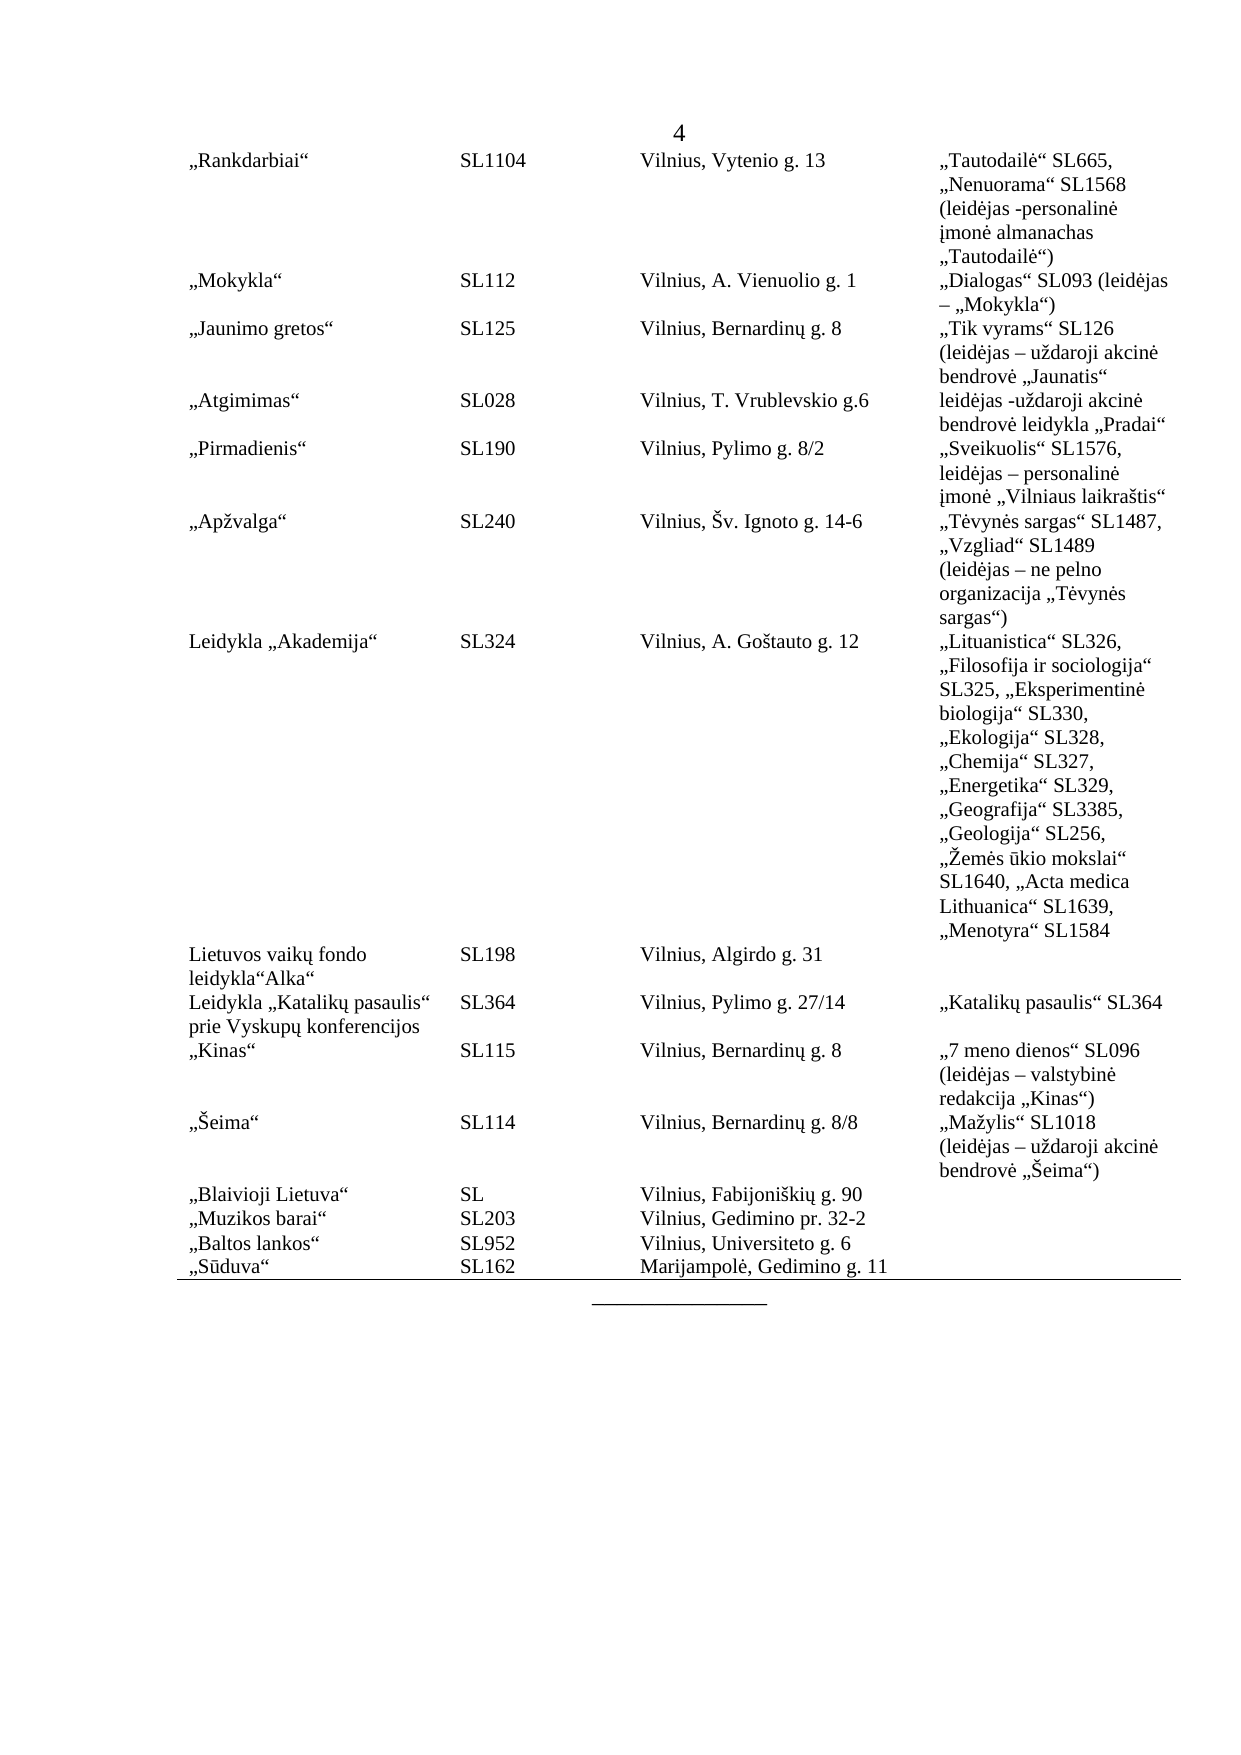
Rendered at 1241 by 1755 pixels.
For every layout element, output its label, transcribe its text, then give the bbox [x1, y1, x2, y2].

table_cell Vilnius, Bernardinų g. 8 [629, 316, 928, 388]
table_cell SL198 [449, 942, 628, 990]
table_cell SL203 [449, 1206, 628, 1230]
table_cell [928, 1230, 1181, 1254]
table_cell leidėjas -uždaroji akcinė bendrovė leidykla „Pradai“ [928, 388, 1181, 436]
table_cell SL114 [449, 1110, 628, 1182]
table_cell [928, 1255, 1181, 1278]
table_cell „Apžvalga“ [177, 509, 449, 629]
table_cell Leidykla „Akademija“ [177, 629, 449, 942]
table_cell „Mažylis“ SL1018 (leidėjas – uždaroji akcinė bendrovė „Šeima“) [928, 1110, 1181, 1182]
table_cell Vilnius, Fabijoniškių g. 90 [629, 1182, 928, 1206]
table_cell [928, 942, 1181, 990]
table_cell „Mokykla“ [177, 268, 449, 316]
table_cell „Muzikos barai“ [177, 1206, 449, 1230]
table_cell SL190 [449, 436, 628, 508]
table_cell Vilnius, Pylimo g. 27/14 [629, 990, 928, 1038]
table_cell [928, 1182, 1181, 1206]
table_cell SL364 [449, 990, 628, 1038]
table_cell Lietuvos vaikų fondo leidykla“Alka“ [177, 942, 449, 990]
text ______________ [177, 1280, 1181, 1308]
table_cell SL240 [449, 509, 628, 629]
table_cell „7 meno dienos“ SL096 (leidėjas – valstybinė redakcija „Kinas“) [928, 1038, 1181, 1110]
table_cell „Katalikų pasaulis“ SL364 [928, 990, 1181, 1038]
table_cell SL324 [449, 629, 628, 942]
table_cell SL952 [449, 1230, 628, 1254]
table_cell „Tautodailė“ SL665, „Nenuorama“ SL1568 (leidėjas -personalinė įmonė almanachas „Tautodailė“) [928, 148, 1181, 268]
table_cell Vilnius, Pylimo g. 8/2 [629, 436, 928, 508]
table_cell SL1104 [449, 148, 628, 268]
table_cell „Sveikuolis“ SL1576, leidėjas – personalinė įmonė „Vilniaus laikraštis“ [928, 436, 1181, 508]
table_cell SL112 [449, 268, 628, 316]
table_cell „Tik vyrams“ SL126 (leidėjas – uždaroji akcinė bendrovė „Jaunatis“ [928, 316, 1181, 388]
table_cell Vilnius, T. Vrublevskio g.6 [629, 388, 928, 436]
table_cell „Dialogas“ SL093 (leidėjas – „Mokykla“) [928, 268, 1181, 316]
table_cell SL115 [449, 1038, 628, 1110]
table_cell Vilnius, Algirdo g. 31 [629, 942, 928, 990]
table_cell „Pirmadienis“ [177, 436, 449, 508]
table_cell [928, 1206, 1181, 1230]
table_cell SL028 [449, 388, 628, 436]
table_cell SL162 [449, 1255, 628, 1278]
table_cell „Rankdarbiai“ [177, 148, 449, 268]
table_cell Leidykla „Katalikų pasaulis“ prie Vyskupų konferencijos [177, 990, 449, 1038]
table_cell „Kinas“ [177, 1038, 449, 1110]
table_cell Vilnius, Universiteto g. 6 [629, 1230, 928, 1254]
table_cell Marijampolė, Gedimino g. 11 [629, 1255, 928, 1278]
table_cell Vilnius, Šv. Ignoto g. 14-6 [629, 509, 928, 629]
table_cell Vilnius, Gedimino pr. 32-2 [629, 1206, 928, 1230]
table_cell „Šeima“ [177, 1110, 449, 1182]
table_cell Vilnius, A. Goštauto g. 12 [629, 629, 928, 942]
table_cell Vilnius, A. Vienuolio g. 1 [629, 268, 928, 316]
table_cell „Blaivioji Lietuva“ [177, 1182, 449, 1206]
table_cell „Lituanistica“ SL326, „Filosofija ir sociologija“ SL325, „Eksperimentinė biologija“ SL330, „Ekologija“ SL328, „Chemija“ SL327, „Energetika“ SL329, „Geografija“ SL3385, „Geologija“ SL256, „Žemės ūkio mokslai“ SL1640, „Acta medica Lithuanica“ SL1639, „Menotyra“ SL1584 [928, 629, 1181, 942]
table_cell „Baltos lankos“ [177, 1230, 449, 1254]
table_cell „Sūduva“ [177, 1255, 449, 1278]
table_cell „Atgimimas“ [177, 388, 449, 436]
table_cell Vilnius, Bernardinų g. 8 [629, 1038, 928, 1110]
table_cell SL125 [449, 316, 628, 388]
table_cell „Tėvynės sargas“ SL1487, „Vzgliad“ SL1489 (leidėjas – ne pelno organizacija „Tėvynės sargas“) [928, 509, 1181, 629]
table_cell SL [449, 1182, 628, 1206]
table_cell Vilnius, Vytenio g. 13 [629, 148, 928, 268]
table_cell Vilnius, Bernardinų g. 8/8 [629, 1110, 928, 1182]
table_cell „Jaunimo gretos“ [177, 316, 449, 388]
